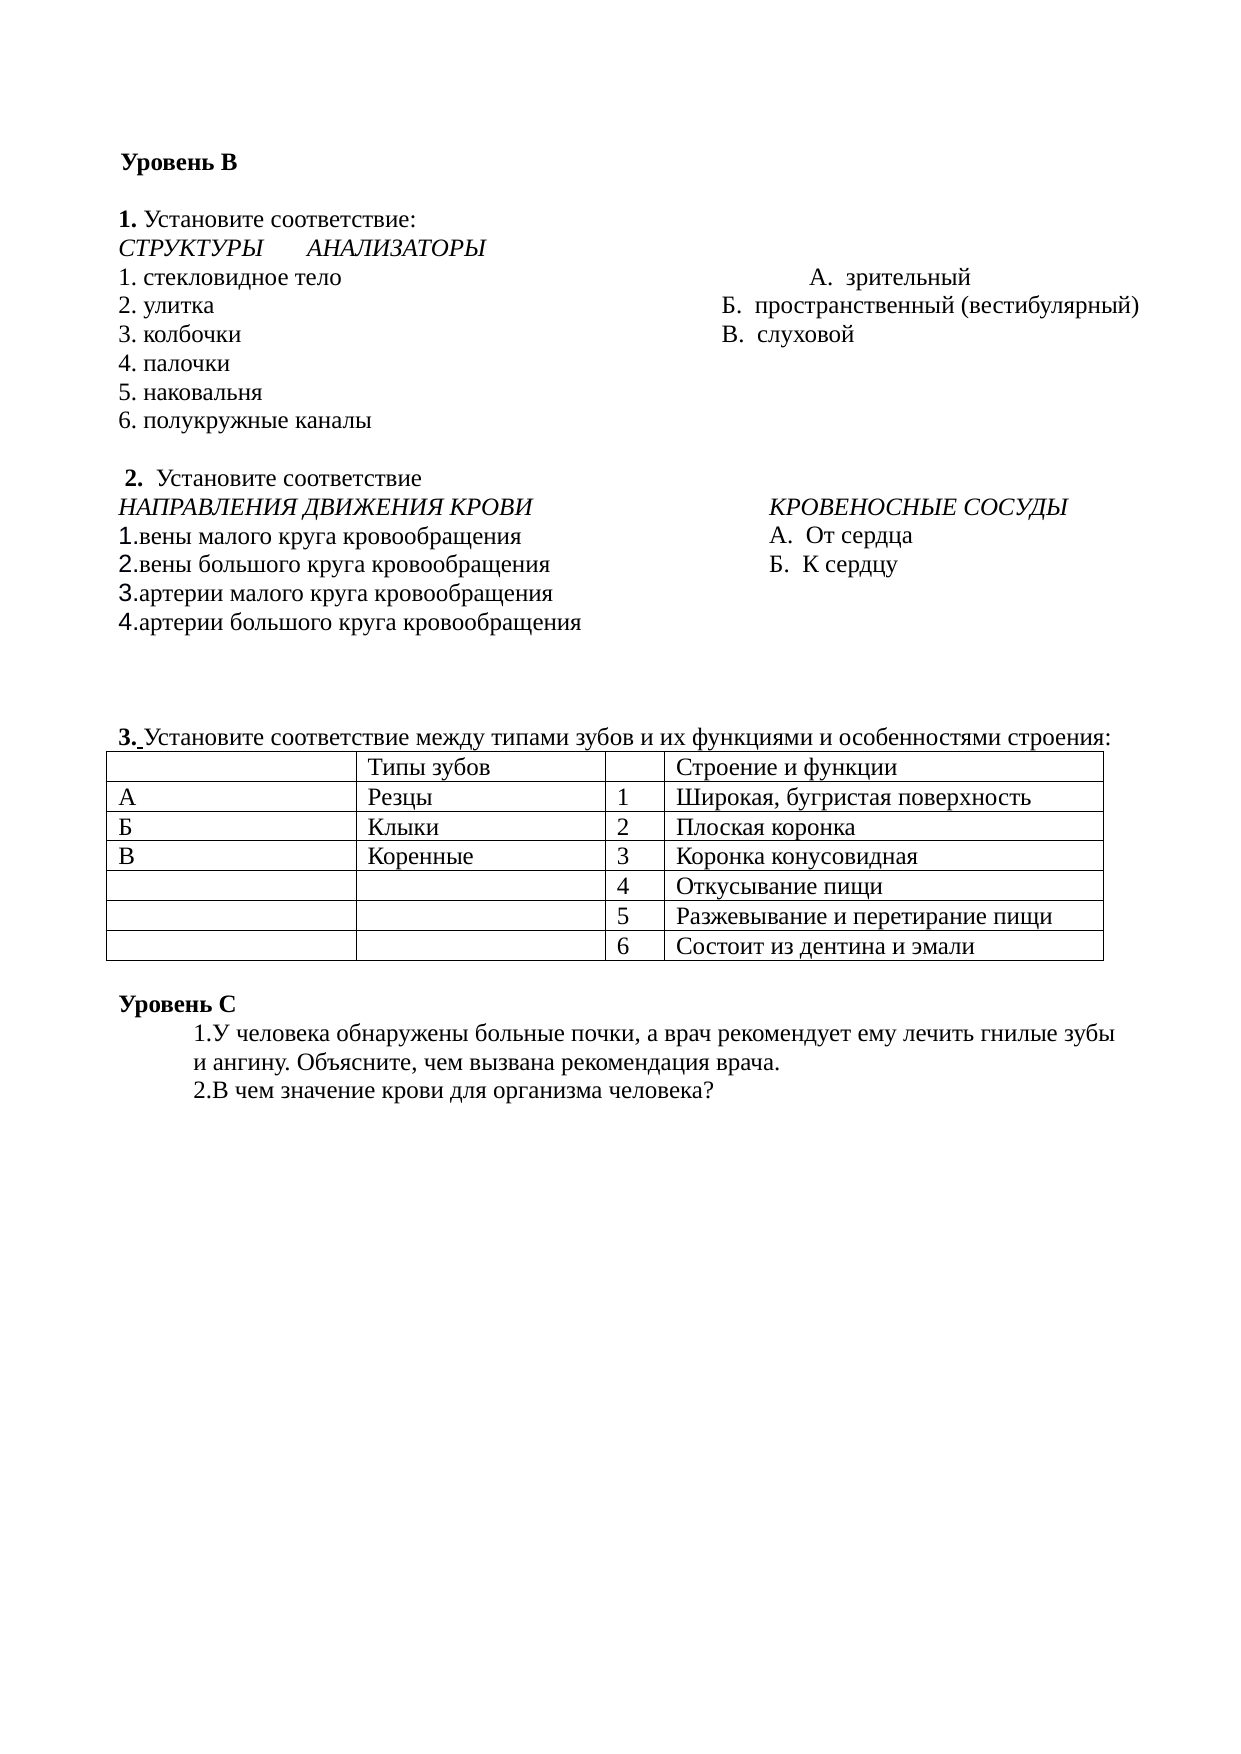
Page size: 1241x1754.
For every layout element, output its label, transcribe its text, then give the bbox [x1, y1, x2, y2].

table_cell 5 [606, 901, 664, 930]
table_header [606, 752, 664, 781]
table_cell 1 [606, 782, 664, 811]
table_cell Резцы [357, 782, 605, 811]
list В чем значение крови для организма человека? [193, 1076, 1122, 1104]
table_cell Откусывание пищи [665, 871, 1103, 900]
table_cell 4 [606, 871, 664, 900]
table_cell Коронка конусовидная [665, 841, 1103, 870]
text 3. Установите соответствие между типами зубов и их функциями и особенностями строения: [118, 722, 1122, 751]
table_cell Плоская коронка [665, 812, 1103, 840]
table_header [1181, 176, 1240, 434]
table_cell [107, 871, 356, 900]
table_cell 6 [606, 931, 664, 959]
table_cell Б [107, 812, 356, 840]
table_cell Состоит из дентина и эмали [665, 931, 1103, 959]
table_header КРОВЕНОСНЫЕ СОСУДЫ А. От сердца Б. К сердцу [758, 492, 1104, 636]
table_cell В [107, 841, 356, 870]
table_cell 3 [606, 841, 664, 870]
table_cell Разжевывание и перетирание пищи [665, 901, 1103, 930]
table_cell Коренные [357, 841, 605, 870]
table_cell [107, 901, 356, 930]
text 2. Установите соответствие [118, 463, 1122, 492]
text Уровень В [120, 147, 1116, 176]
table_cell [107, 931, 356, 959]
table_header Строение и функции [665, 752, 1103, 781]
table_header НАПРАВЛЕНИЯ ДВИЖЕНИЯ КРОВИ вены малого круга кровообращения вены большого круга кровообращения артерии малого круга кровообращения артерии большого круга кровообращения [107, 492, 758, 636]
table_cell [357, 871, 605, 900]
list У человека обнаружены больные почки, а врач рекомендует ему лечить гнилые зубы и ангину. Объясните, чем вызвана рекомендация врача. [193, 1018, 1122, 1076]
text Уровень С [118, 989, 1122, 1018]
table_cell [357, 901, 605, 930]
table_cell А [107, 782, 356, 811]
table_header Типы зубов [357, 752, 605, 781]
table_header [107, 752, 356, 781]
table_cell Широкая, бугристая поверхность [665, 782, 1103, 811]
table_cell 2 [606, 812, 664, 840]
table_cell [357, 931, 605, 959]
table_cell Клыки [357, 812, 605, 840]
